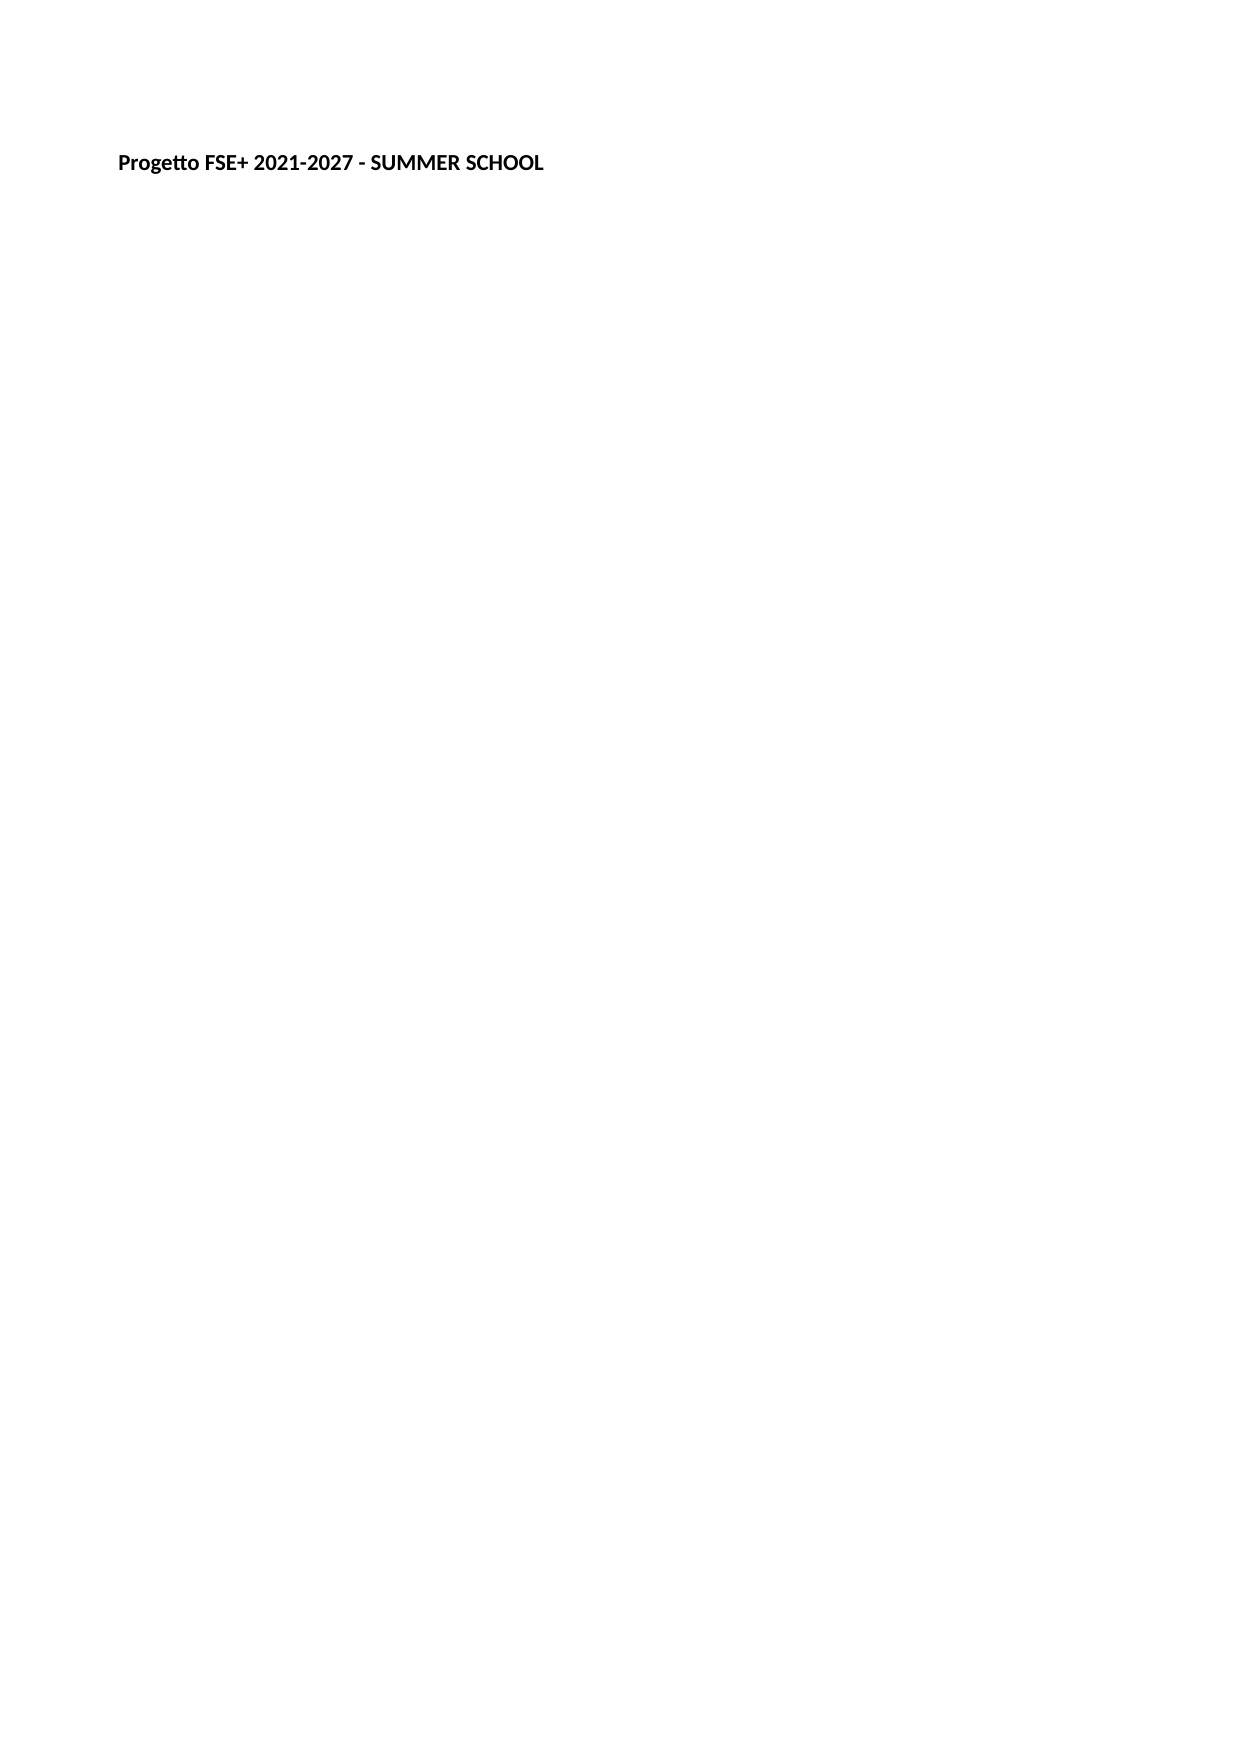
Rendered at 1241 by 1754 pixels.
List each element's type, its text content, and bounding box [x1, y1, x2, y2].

text Progetto FSE+ 2021-2027 - SUMMER SCHOOL [118, 148, 1122, 176]
